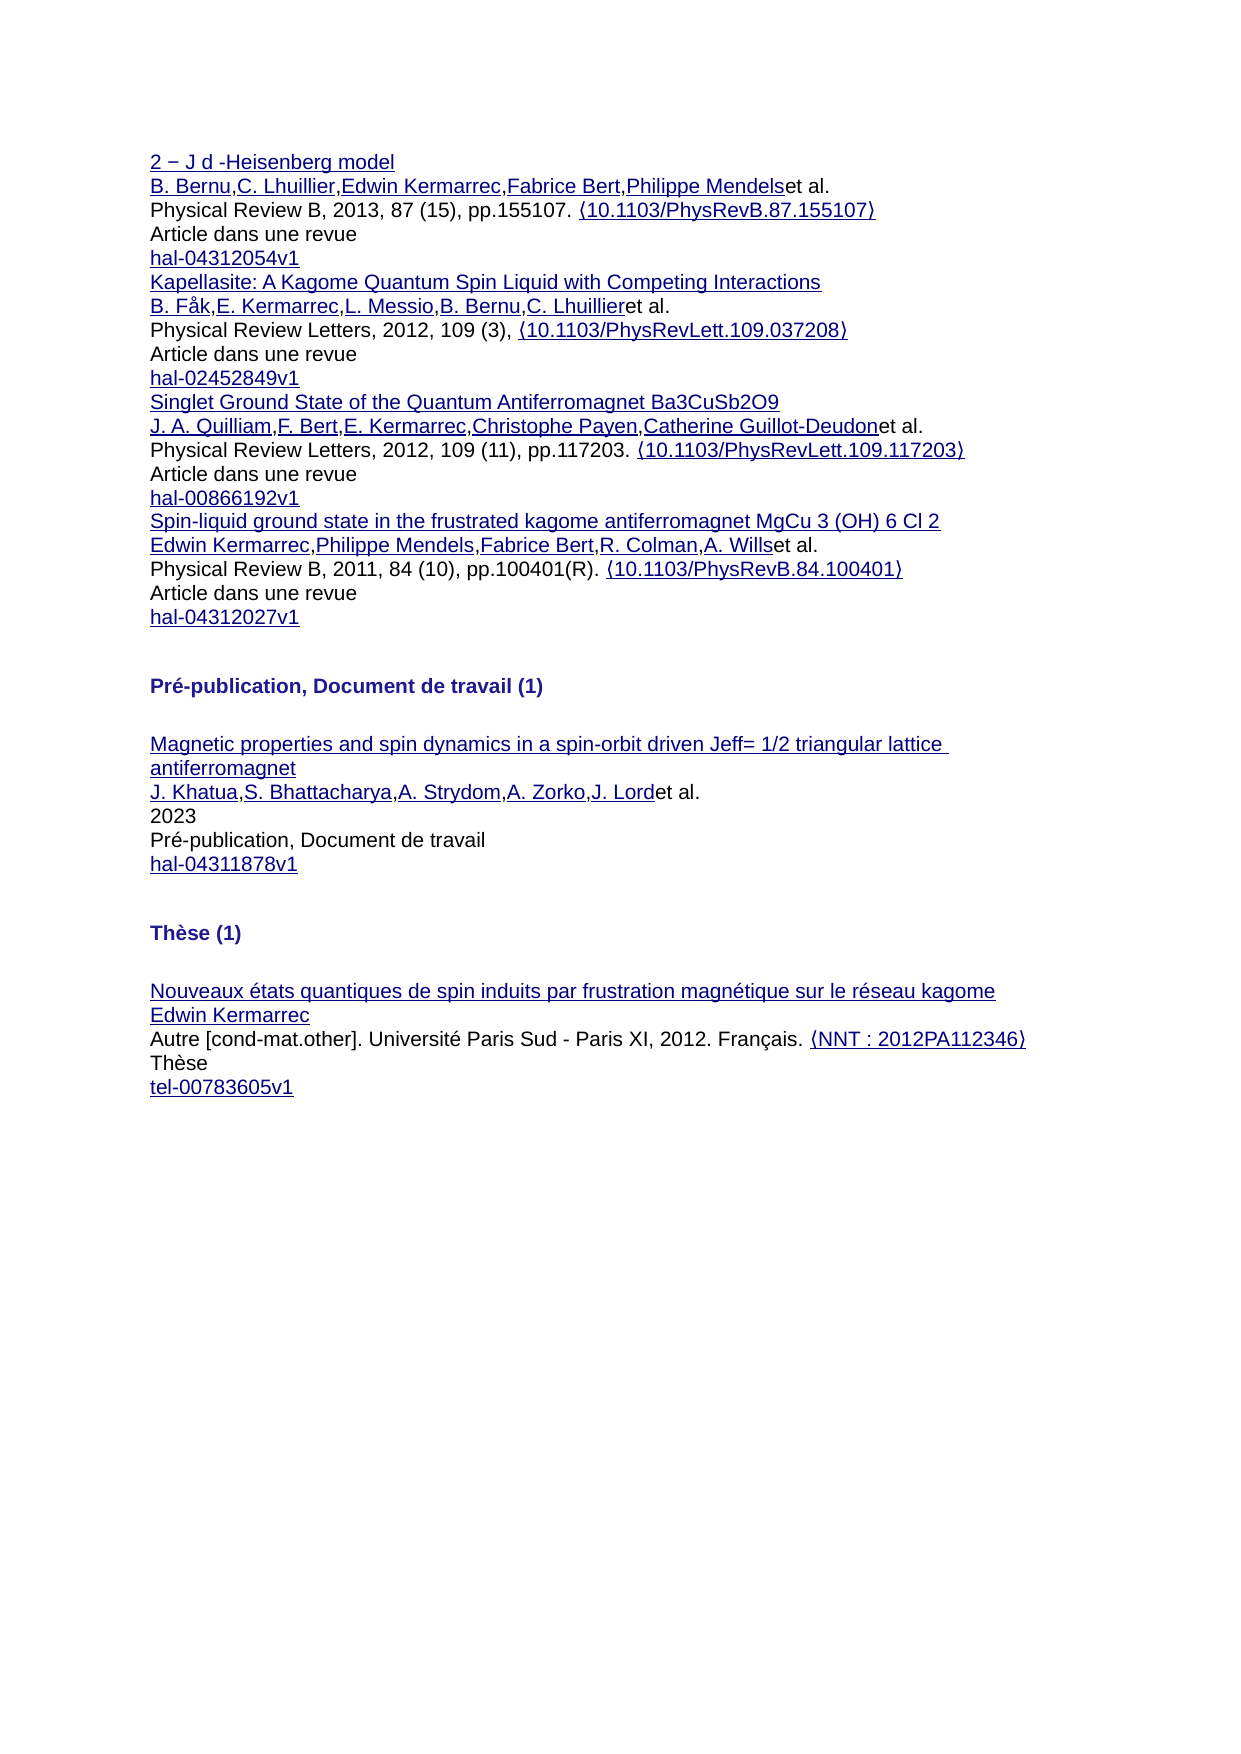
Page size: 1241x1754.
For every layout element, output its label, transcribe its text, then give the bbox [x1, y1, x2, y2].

table_cell 2 − J d -Heisenberg model B. Bernu,C. Lhuillier,Edwin Kermarrec,Fabrice Bert,Philippe Mendelset al. Physical Review B, 2013, 87 (15), pp.155107. ⟨10.1103/PhysRevB.87.155107⟩ Article dans une revue hal-04312054v1 [150, 150, 1090, 270]
table_header Magnetic properties and spin dynamics in a spin-orbit driven Jeff= 1/2 triangular lattice antiferromagnet J. Khatua,S. Bhattacharya,A. Strydom,A. Zorko,J. Lordet al. 2023 Pré-publication, Document de travail hal-04311878v1 [150, 732, 1090, 876]
subtitle Pré-publication, Document de travail (1) [150, 674, 1090, 698]
table_header Nouveaux états quantiques de spin induits par frustration magnétique sur le réseau kagome Edwin Kermarrec Autre [cond-mat.other]. Université Paris Sud - Paris XI, 2012. Français. ⟨NNT : 2012PA112346⟩ Thèse tel-00783605v1 [150, 979, 1090, 1099]
subtitle Thèse (1) [150, 921, 1090, 945]
table_cell Singlet Ground State of the Quantum Antiferromagnet Ba3CuSb2O9 J. A. Quilliam,F. Bert,E. Kermarrec,Christophe Payen,Catherine Guillot-Deudonet al. Physical Review Letters, 2012, 109 (11), pp.117203. ⟨10.1103/PhysRevLett.109.117203⟩ Article dans une revue hal-00866192v1 [150, 390, 1090, 509]
table_cell Kapellasite: A Kagome Quantum Spin Liquid with Competing Interactions B. Fåk,E. Kermarrec,L. Messio,B. Bernu,C. Lhuillieret al. Physical Review Letters, 2012, 109 (3), ⟨10.1103/PhysRevLett.109.037208⟩ Article dans une revue hal-02452849v1 [150, 270, 1090, 389]
table_cell Spin-liquid ground state in the frustrated kagome antiferromagnet MgCu 3 (OH) 6 Cl 2 Edwin Kermarrec,Philippe Mendels,Fabrice Bert,R. Colman,A. Willset al. Physical Review B, 2011, 84 (10), pp.100401(R). ⟨10.1103/PhysRevB.84.100401⟩ Article dans une revue hal-04312027v1 [150, 509, 1090, 629]
